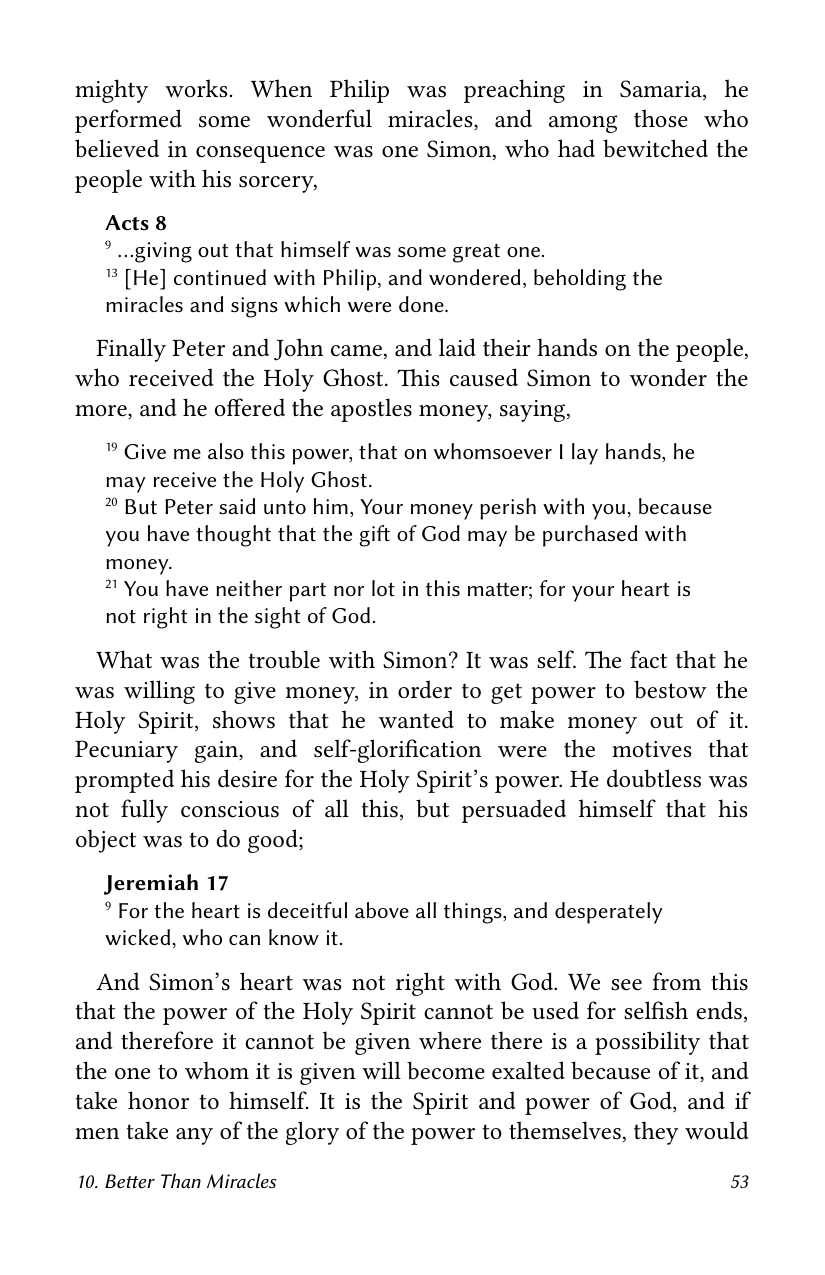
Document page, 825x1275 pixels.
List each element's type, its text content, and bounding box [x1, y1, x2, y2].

text 13 [He] continued with Philip, and wondered, beholding the miracles and signs which were done. [105, 264, 720, 318]
text What was the trouble with Simon? It was self. The fact that he was willing to give money, in order to get power to bestow the Holy Spirit, shows that he wanted to make money out of it. Pecuniary gain, and self-glorification were the motives that prompted his desire for the Holy Spirit’s power. He doubtless was not fully conscious of all this, but persuaded himself that his object was to do good; [75, 646, 750, 854]
text 9 For the heart is deceitful above all things, and desperately wicked, who can know it. [105, 898, 720, 951]
text 20 But Peter said unto him, Your money perish with you, because you have thought that the gift of God may be purchased with money. [105, 494, 720, 575]
text 21 You have neither part nor lot in this matter; for your heart is not right in the sight of God. [105, 576, 720, 629]
text And Simon’s heart was not right with God. We see from this that the power of the Holy Spirit cannot be used for selfish ends, and therefore it cannot be given where there is a possibility that the one to whom it is given will become exalted because of it, and take honor to himself. It is the Spirit and power of God, and if men take any of the glory of the power to themselves, they would [75, 967, 750, 1146]
text 19 Give me also this power, that on whomsoever I lay hands, he may receive the Holy Ghost. [105, 439, 720, 493]
text 9 ...giving out that himself was some great one. [105, 237, 720, 263]
text Acts 8 [105, 209, 750, 236]
text mighty works. When Philip was preaching in Samaria, he performed some wonderful miracles, and among those who believed in consequence was one Simon, who had bewitched the people with his sorcery, [75, 75, 750, 193]
text Finally Peter and John came, and laid their hands on the people, who received the Holy Ghost. This caused Simon to wonder the more, and he offered the apostles money, saying, [75, 334, 750, 423]
text Jeremiah 17 [105, 870, 750, 896]
